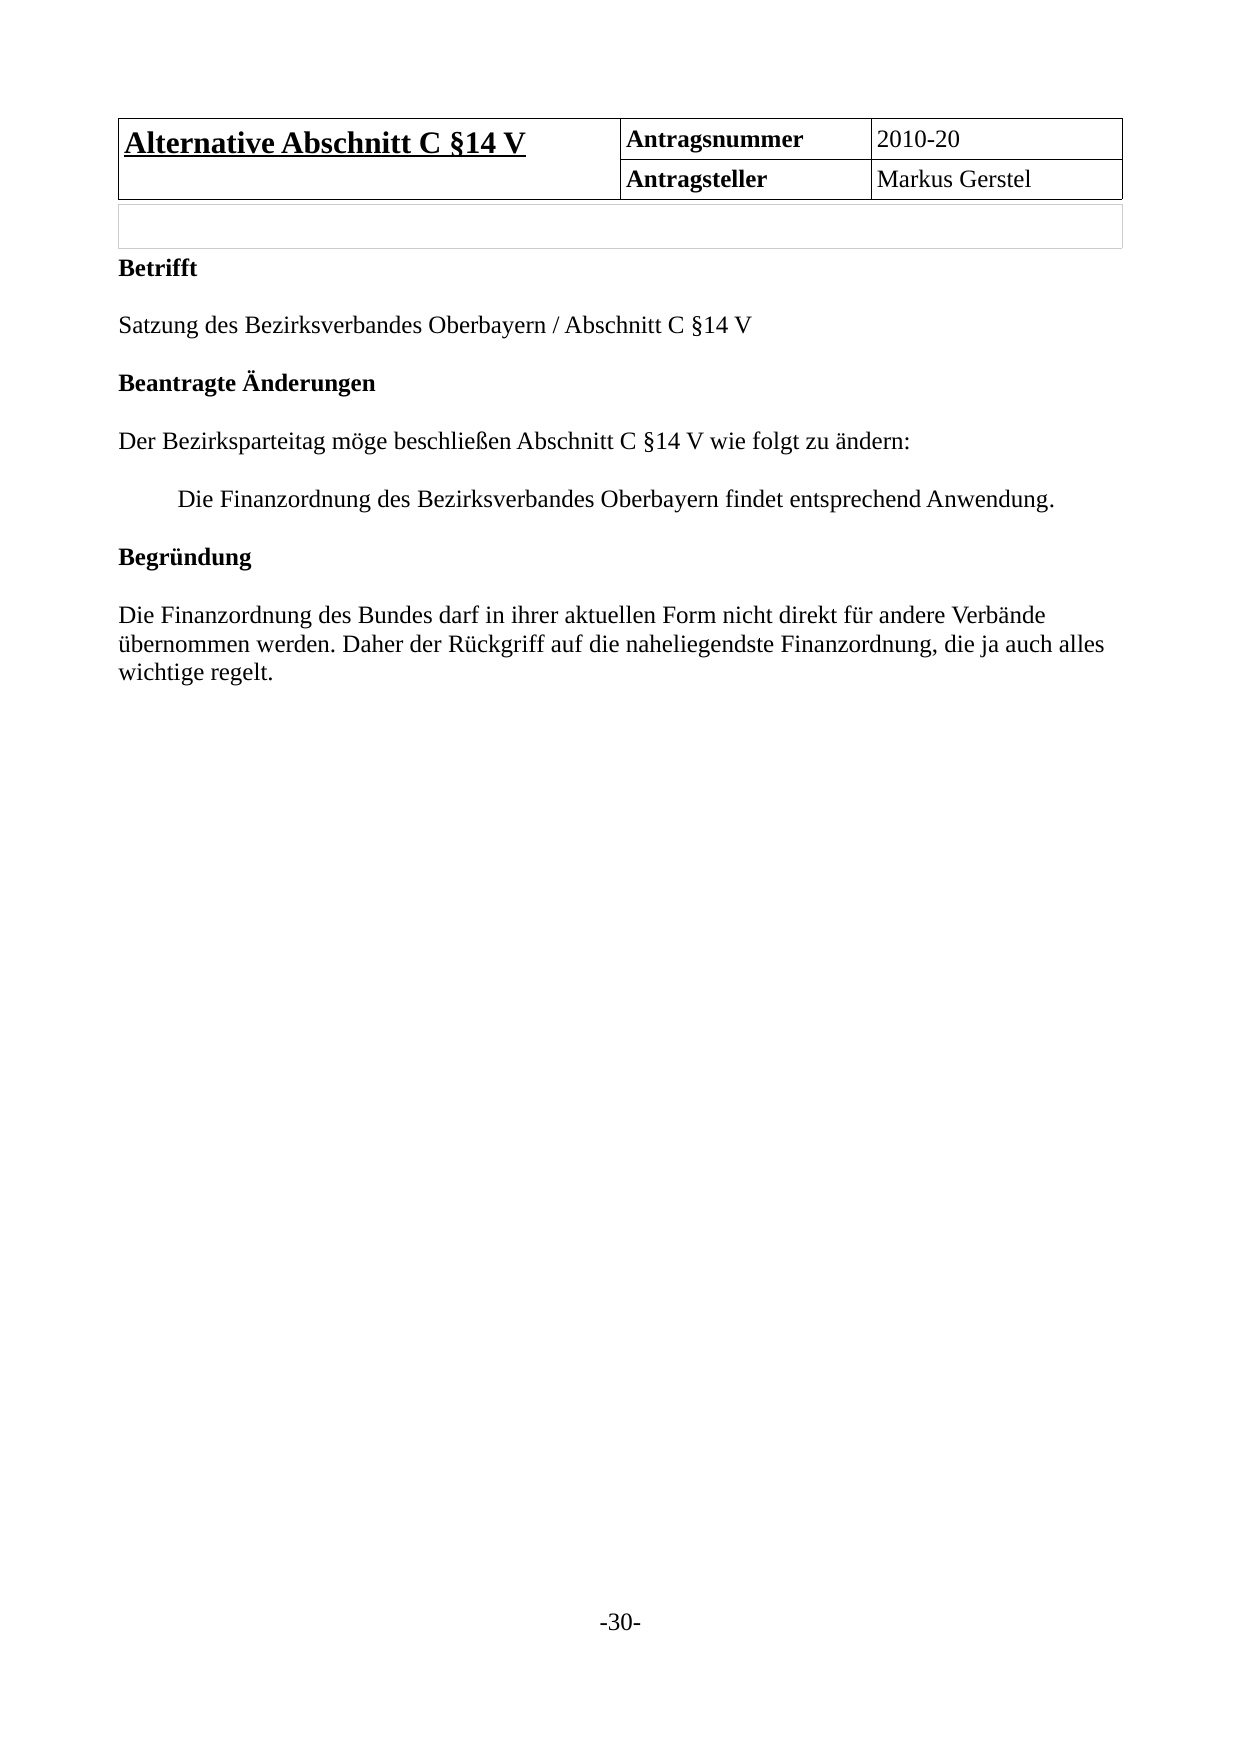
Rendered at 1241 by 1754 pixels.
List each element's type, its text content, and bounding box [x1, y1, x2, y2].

table_header Alternative Abschnitt C §14 V [119, 119, 620, 199]
list Die Finanzordnung des Bezirksverbandes Oberbayern findet entsprechend Anwendung. [177, 484, 1122, 513]
text Satzung des Bezirksverbandes Oberbayern / Abschnitt C §14 V [118, 282, 1122, 339]
table_header Antragsnummer [621, 119, 871, 158]
subtitle Begründung [118, 542, 1122, 571]
subtitle Beantragte Änderungen [118, 339, 1122, 397]
text Der Bezirksparteitag möge beschließen Abschnitt C §14 V wie folgt zu ändern: [118, 426, 1122, 455]
table_header 2010-20 [872, 119, 1122, 158]
list Betrifft [118, 253, 1122, 282]
table_cell Antragsteller [621, 160, 871, 199]
text Die Finanzordnung des Bundes darf in ihrer aktuellen Form nicht direkt für andere Verbände übernommen werden. Daher der Rückgriff auf die naheliegendste Finanzordnung, die ja auch alles wichtige regelt. [118, 600, 1122, 686]
table_cell Markus Gerstel [872, 160, 1122, 199]
